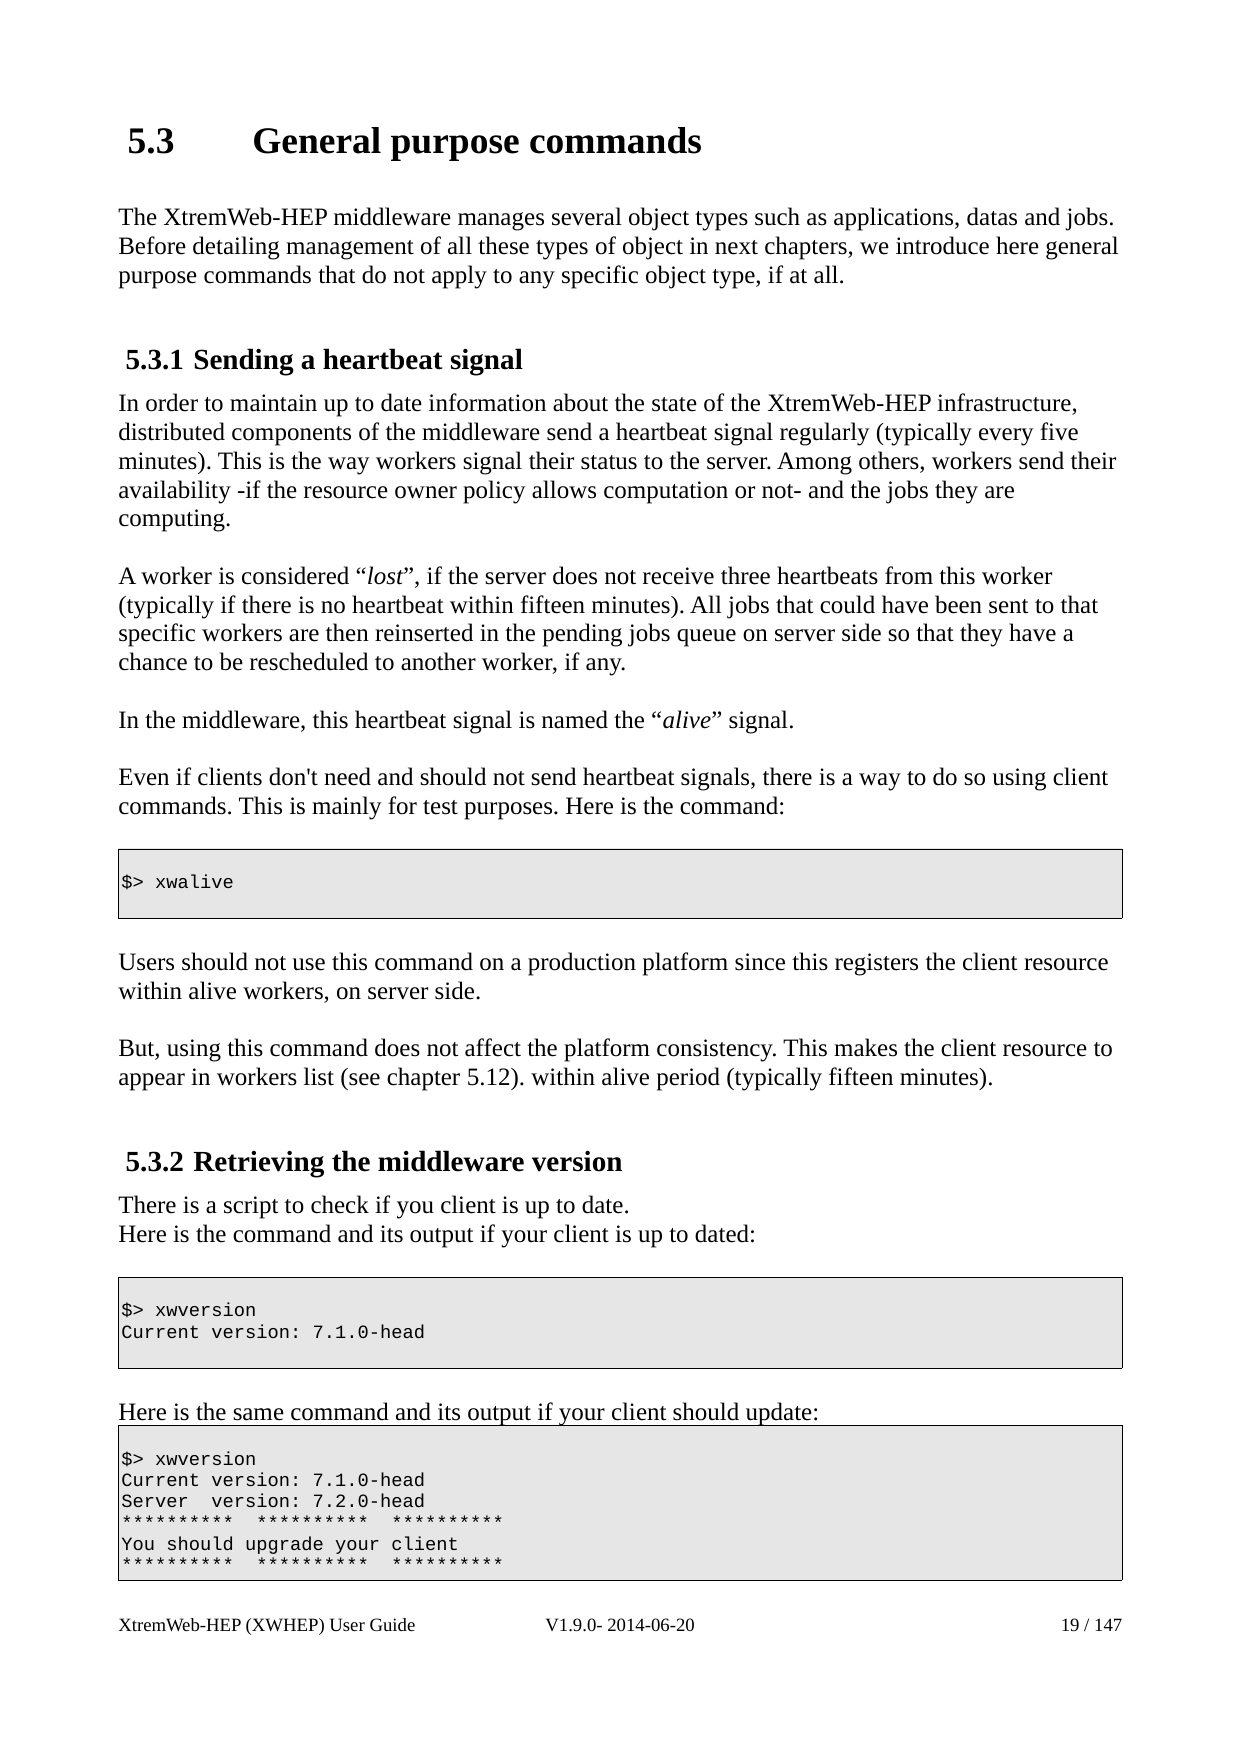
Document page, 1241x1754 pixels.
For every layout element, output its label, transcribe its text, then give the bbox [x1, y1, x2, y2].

text There is a script to check if you client is up to date. [118, 1191, 1122, 1219]
text Current version: 7.1.0-head [119, 1319, 1122, 1341]
text $> xwalive [119, 870, 1122, 891]
text Even if clients don't need and should not send heartbeat signals, there is a way to do so using client commands. This is mainly for test purposes. Here is the command: [118, 762, 1122, 820]
text Users should not use this command on a production platform since this registers the client resource within alive workers, on server side. [118, 947, 1122, 1004]
subtitle Retrieving the middleware version [118, 1144, 1122, 1178]
text ********** ********** ********** [119, 1553, 1122, 1580]
text A worker is considered “lost”, if the server does not receive three heartbeats from this worker (typically if there is no heartbeat within fifteen minutes). All jobs that could have been sent to that specific workers are then reinserted in the pending jobs queue on server side so that they have a chance to be rescheduled to another worker, if any. [118, 561, 1122, 676]
subtitle General purpose commands [118, 118, 1122, 161]
subtitle Sending a heartbeat signal [118, 342, 1122, 376]
text In order to maintain up to date information about the state of the XtremWeb-HEP infrastructure, distributed components of the middleware send a heartbeat signal regularly (typically every five minutes). This is the way workers signal their status to the server. Among others, workers send their availability -if the resource owner policy allows computation or not- and the jobs they are computing. [118, 388, 1122, 532]
text Server version: 7.2.0-head [119, 1489, 1122, 1510]
text $> xwversion [119, 1298, 1122, 1319]
text The XtremWeb-HEP middleware manages several object types such as applications, datas and jobs. [118, 202, 1122, 231]
text ********** ********** ********** [119, 1510, 1122, 1532]
text You should upgrade your client [119, 1532, 1122, 1553]
text But, using this command does not affect the platform consistency. This makes the client resource to appear in workers list (see chapter 5.12). within alive period (typically fifteen minutes). [118, 1033, 1122, 1091]
text $> xwversion [119, 1447, 1122, 1468]
text Before detailing management of all these types of object in next chapters, we introduce here general purpose commands that do not apply to any specific object type, if at all. [118, 231, 1122, 289]
text Here is the same command and its output if your client should update: [118, 1397, 1122, 1425]
text In the middleware, this heartbeat signal is named the “alive” signal. [118, 705, 1122, 733]
text Here is the command and its output if your client is up to dated: [118, 1219, 1122, 1248]
text Current version: 7.1.0-head [119, 1468, 1122, 1489]
